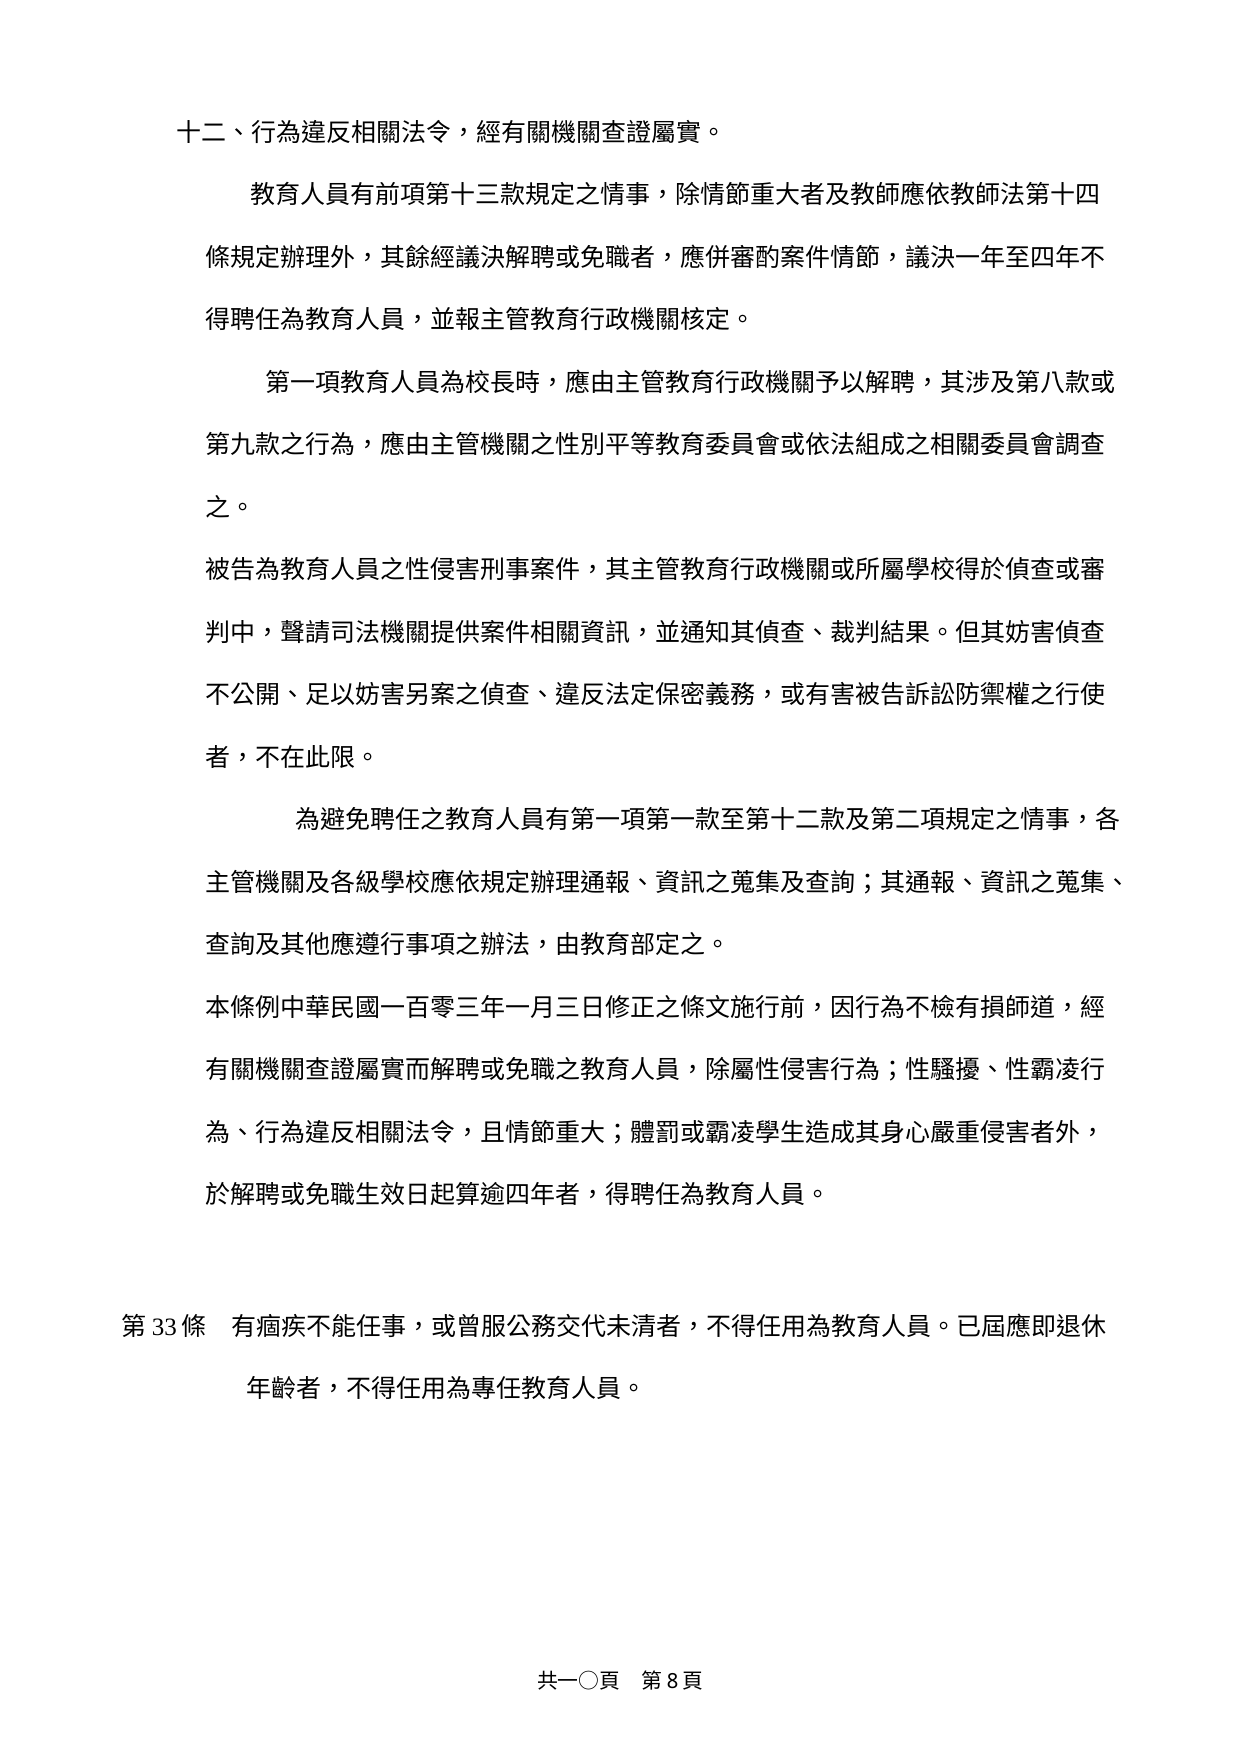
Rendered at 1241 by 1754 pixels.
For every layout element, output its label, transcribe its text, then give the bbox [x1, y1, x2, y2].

text 第33條 有痼疾不能任事，或曾服公務交代未清者，不得任用為教育人員。已屆應即退休年齡者，不得任用為專任教育人員。 [122, 1283, 1122, 1408]
text 教育人員有前項第十三款規定之情事，除情節重大者及教師應依教師法第十四條規定辦理外，其餘經議決解聘或免職者，應併審酌案件情節，議決一年至四年不得聘任為教育人員，並報主管教育行政機關核定。 [206, 151, 1122, 338]
text 第一項教育人員為校長時，應由主管教育行政機關予以解聘，其涉及第八款或第九款之行為，應由主管機關之性別平等教育委員會或依法組成之相關委員會調查之。 [206, 338, 1122, 526]
text 十二、行為違反相關法令，經有關機關查證屬實。 [89, 88, 1122, 151]
text 被告為教育人員之性侵害刑事案件，其主管教育行政機關或所屬學校得於偵查或審判中，聲請司法機關提供案件相關資訊，並通知其偵查、裁判結果。但其妨害偵查不公開、足以妨害另案之偵查、違反法定保密義務，或有害被告訴訟防禦權之行使者，不在此限。 [206, 526, 1122, 776]
text 本條例中華民國一百零三年一月三日修正之條文施行前，因行為不檢有損師道，經有關機關查證屬實而解聘或免職之教育人員，除屬性侵害行為；性騷擾、性霸凌行為、行為違反相關法令，且情節重大；體罰或霸凌學生造成其身心嚴重侵害者外，於解聘或免職生效日起算逾四年者，得聘任為教育人員。 [206, 963, 1122, 1213]
text 為避免聘任之教育人員有第一項第一款至第十二款及第二項規定之情事，各主管機關及各級學校應依規定辦理通報、資訊之蒐集及查詢；其通報、資訊之蒐集、查詢及其他應遵行事項之辦法，由教育部定之。 [206, 776, 1122, 963]
